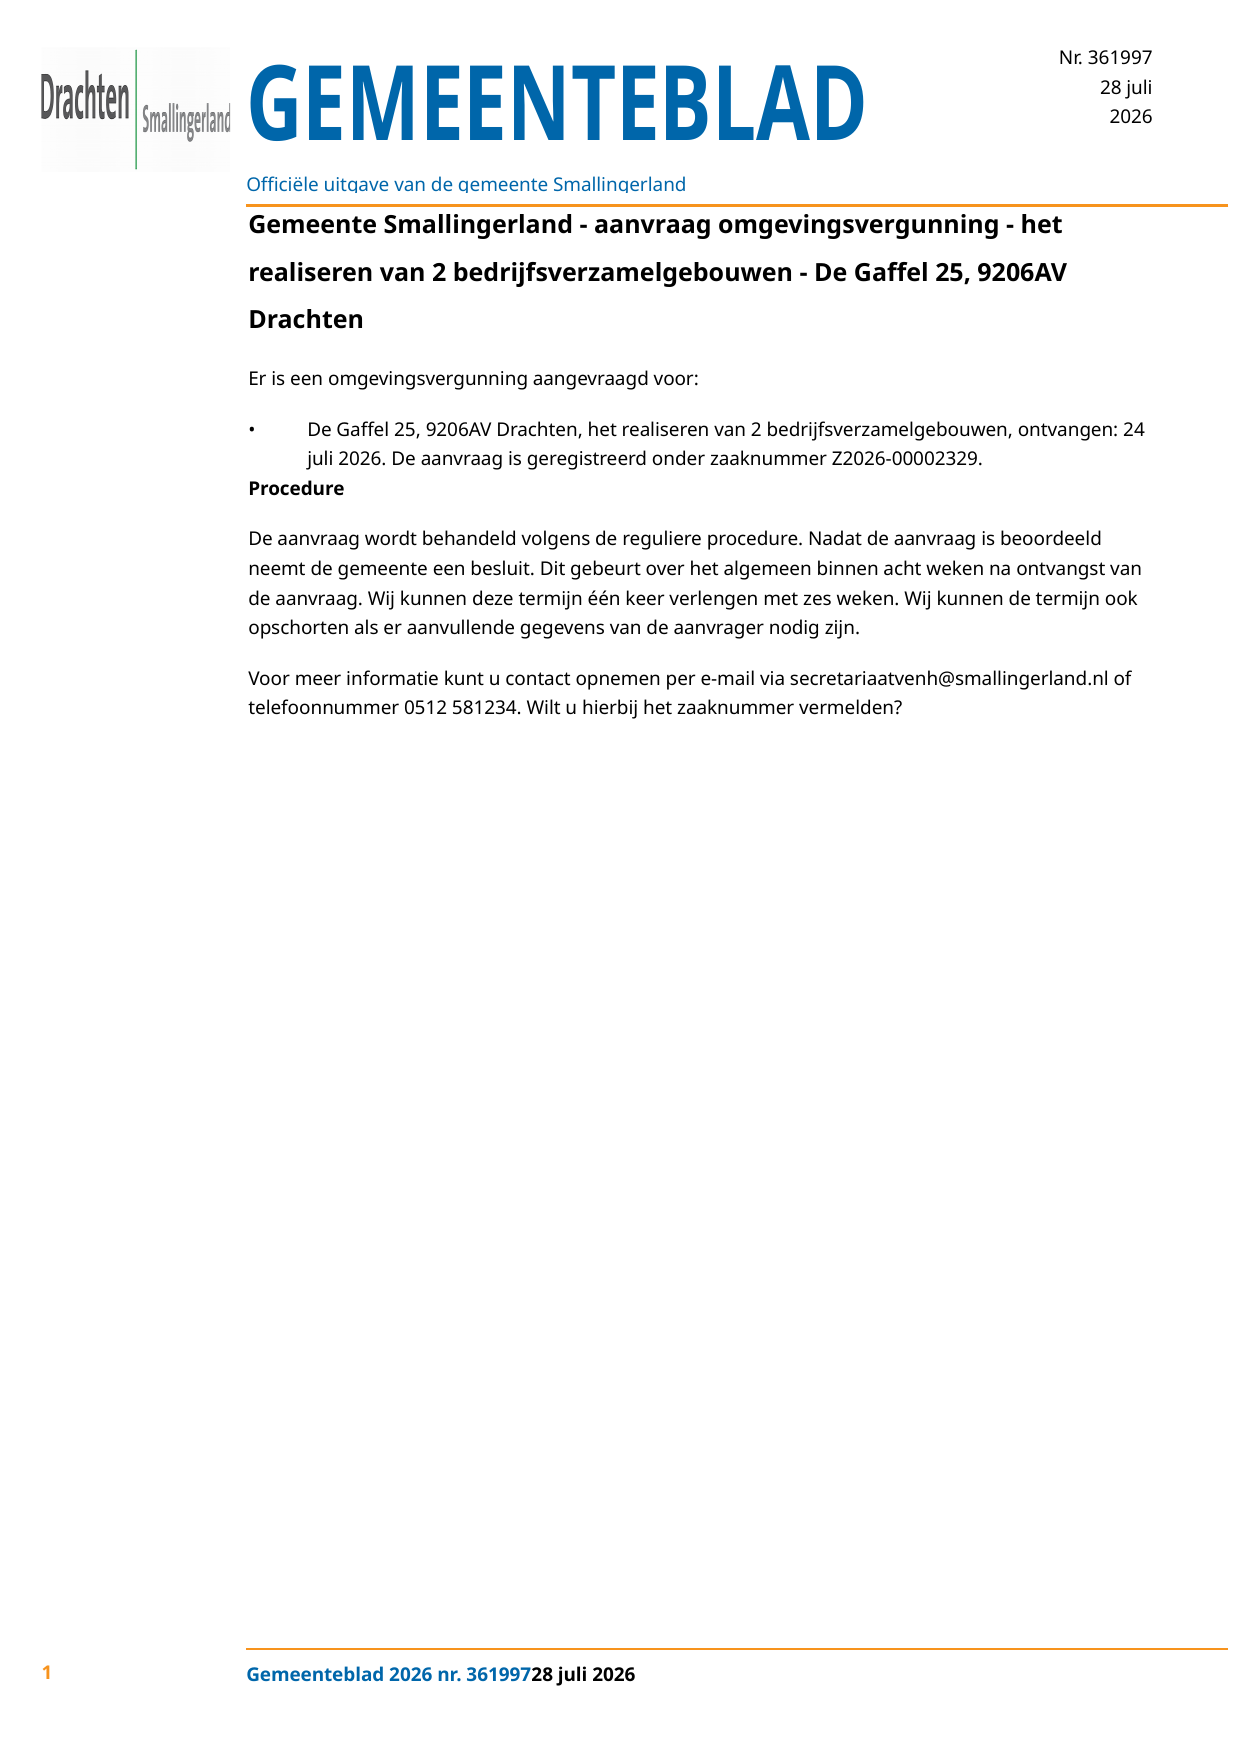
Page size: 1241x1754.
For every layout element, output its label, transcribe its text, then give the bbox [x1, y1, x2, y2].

text Er is een omgevingsvergunning aangevraagd voor: [248, 366, 1152, 391]
text De aanvraag wordt behandeld volgens de reguliere procedure. Nadat de aanvraag is beoordeeld neemt de gemeente een besluit. Dit gebeurt over het algemeen binnen acht weken na ontvangst van de aanvraag. Wij kunnen deze termijn één keer verlengen met zes weken. Wij kunnen de termijn ook opschorten als er aanvullende gegevens van de aanvrager nodig zijn. [248, 526, 1152, 640]
list De Gaffel 25, 9206AV Drachten, het realiseren van 2 bedrijfsverzamelgebouwen, ontvangen: 24 juli 2026. De aanvraag is geregistreerd onder zaaknummer Z2026-00002329. [248, 416, 1152, 471]
text Procedure [248, 475, 1152, 501]
picture [41, 47, 231, 172]
text Gemeente Smallingerland - aanvraag omgevingsvergunning - het realiseren van 2 bedrijfsverzamelgebouwen - De Gaffel 25, 9206AV Drachten [248, 207, 1152, 336]
text Voor meer informatie kunt u contact opnemen per e-mail via secretariaatvenh@smallingerland.nl of telefoonnummer 0512 581234. Wilt u hierbij het zaaknummer vermelden? [248, 665, 1152, 720]
